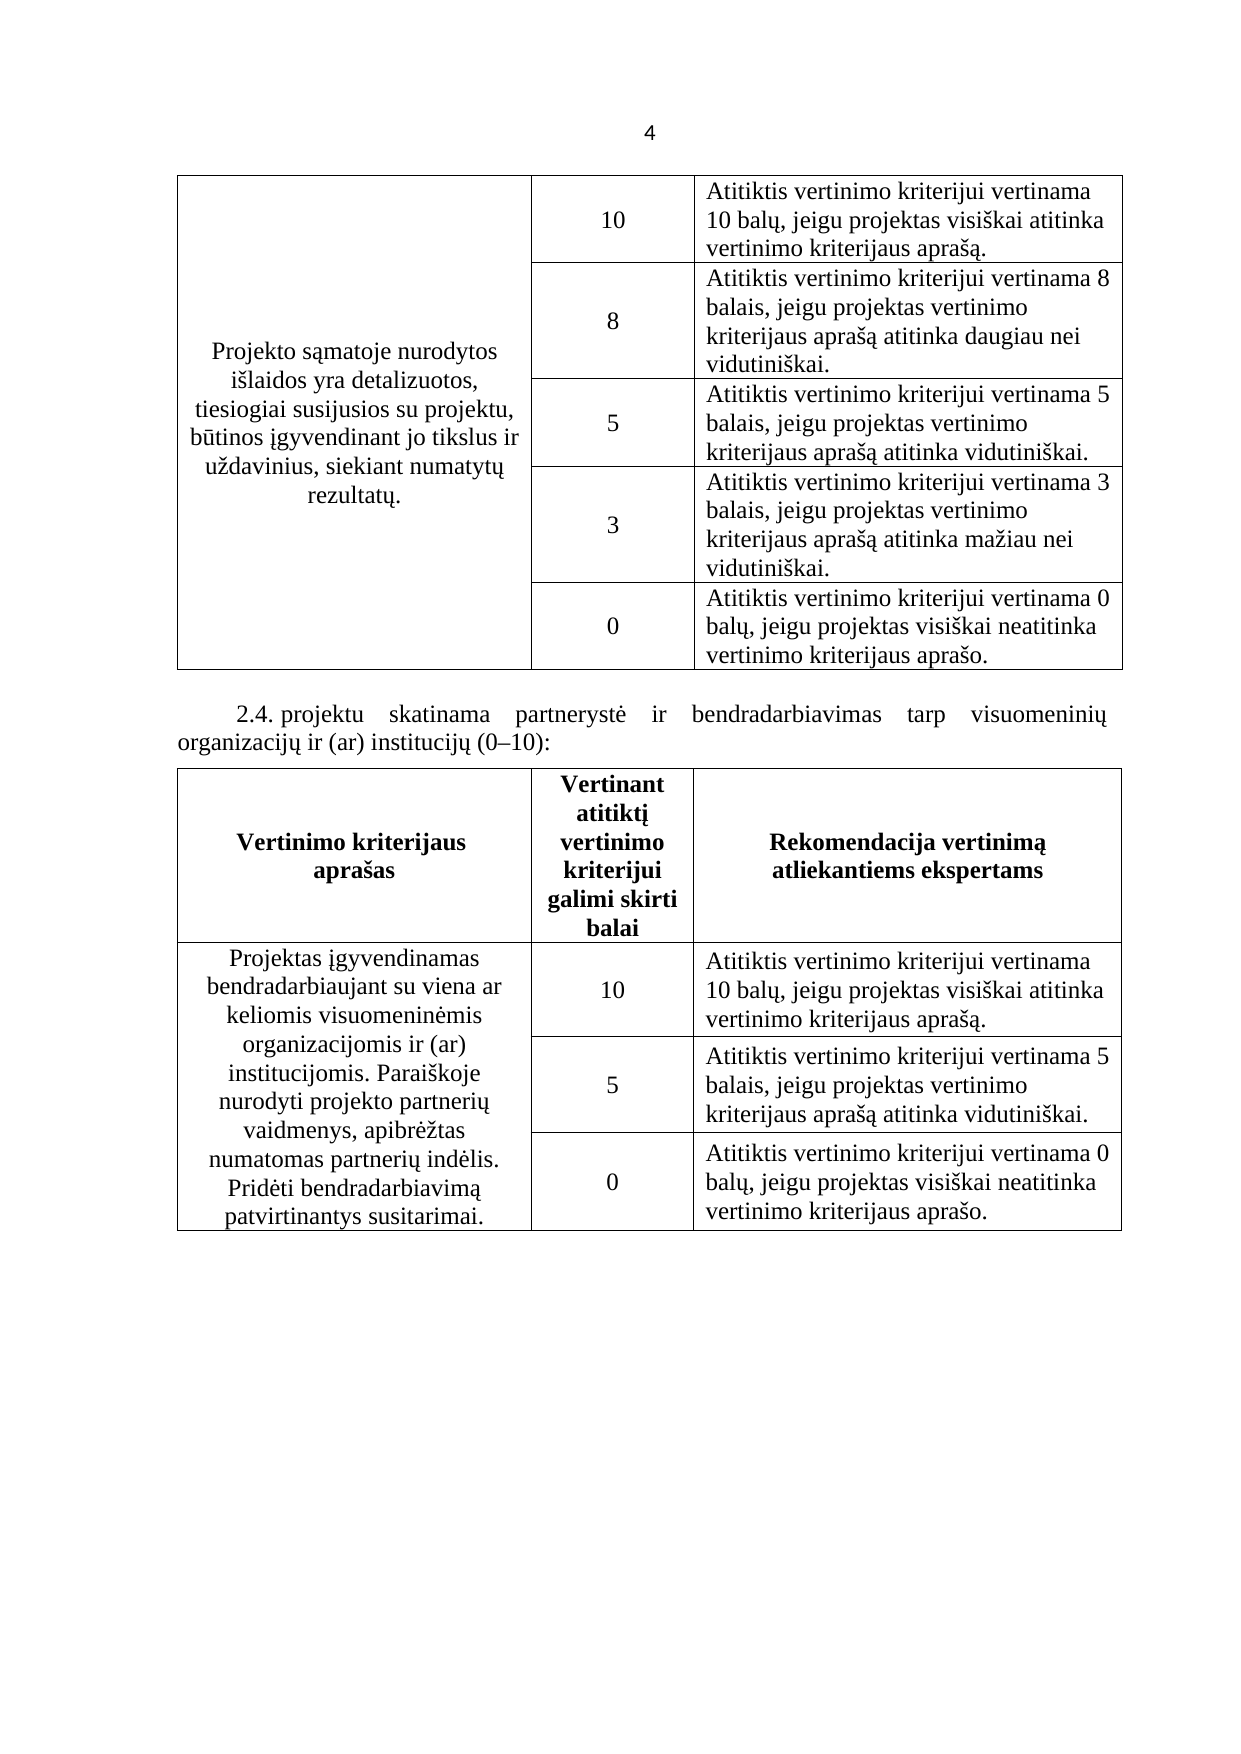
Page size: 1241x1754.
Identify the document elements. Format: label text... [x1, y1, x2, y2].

table_cell Atitiktis vertinimo kriterijui vertinama 8 balais, jeigu projektas vertinimo kriterijaus aprašą atitinka daugiau nei vidutiniškai. [695, 263, 1122, 378]
table_cell 5 [532, 379, 694, 466]
table_cell Atitiktis vertinimo kriterijui vertinama 0 balų, jeigu projektas visiškai neatitinka vertinimo kriterijaus aprašo. [695, 583, 1122, 669]
table_cell 10 [532, 943, 693, 1036]
table_header Vertinimo kriterijaus aprašas [178, 769, 531, 942]
table_cell Atitiktis vertinimo kriterijui vertinama 5 balais, jeigu projektas vertinimo kriterijaus aprašą atitinka vidutiniškai. [694, 1037, 1121, 1132]
table_cell 3 [532, 467, 694, 582]
table_cell 5 [532, 1037, 693, 1132]
table_cell Atitiktis vertinimo kriterijui vertinama 10 balų, jeigu projektas visiškai atitinka vertinimo kriterijaus aprašą. [694, 943, 1121, 1036]
table_cell 8 [532, 263, 694, 378]
table_cell Projekto sąmatoje nurodytos išlaidos yra detalizuotos, tiesiogiai susijusios su projektu, būtinos įgyvendinant jo tikslus ir uždavinius, siekiant numatytų rezultatų. [178, 176, 531, 669]
table_cell Atitiktis vertinimo kriterijui vertinama 0 balų, jeigu projektas visiškai neatitinka vertinimo kriterijaus aprašo. [694, 1133, 1121, 1230]
table_cell 0 [532, 1133, 693, 1230]
table_cell Atitiktis vertinimo kriterijui vertinama 5 balais, jeigu projektas vertinimo kriterijaus aprašą atitinka vidutiniškai. [695, 379, 1122, 466]
table_cell 0 [532, 583, 694, 669]
table_cell Projektas įgyvendinamas bendradarbiaujant su viena ar keliomis visuomeninėmis organizacijomis ir (ar) institucijomis. Paraiškoje nurodyti projekto partnerių vaidmenys, apibrėžtas numatomas partnerių indėlis. Pridėti bendradarbiavimą patvirtinantys susitarimai. [178, 943, 531, 1230]
table_header Rekomendacija vertinimą atliekantiems ekspertams [694, 769, 1121, 942]
table_cell Atitiktis vertinimo kriterijui vertinama 3 balais, jeigu projektas vertinimo kriterijaus aprašą atitinka mažiau nei vidutiniškai. [695, 467, 1122, 582]
table_header Vertinant atitiktį vertinimo kriterijui galimi skirti balai [532, 769, 693, 942]
table_cell 10 [532, 176, 694, 262]
table_cell Atitiktis vertinimo kriterijui vertinama 10 balų, jeigu projektas visiškai atitinka vertinimo kriterijaus aprašą. [695, 176, 1122, 262]
text 2.4. projektu skatinama partnerystė ir bendradarbiavimas tarp visuomeninių organizacijų ir (ar) institucijų (0–10): [177, 699, 1107, 756]
